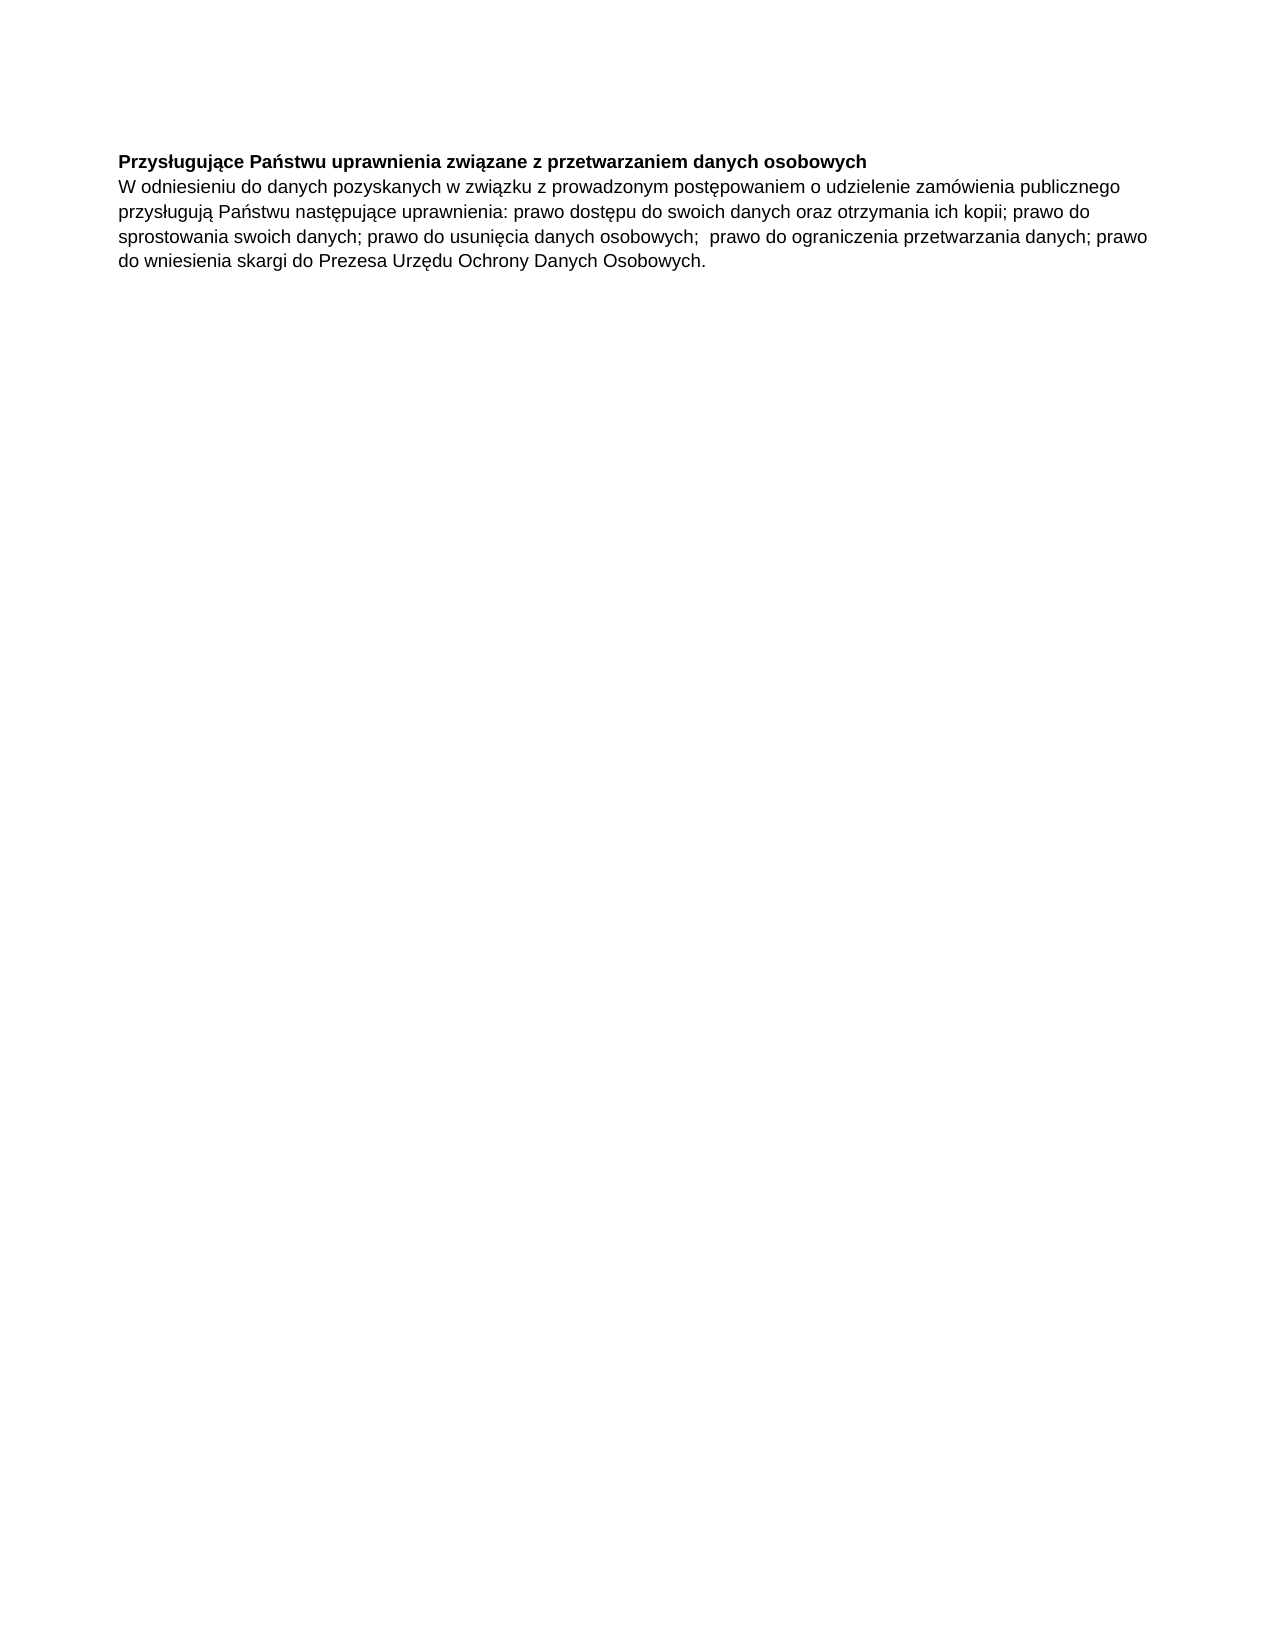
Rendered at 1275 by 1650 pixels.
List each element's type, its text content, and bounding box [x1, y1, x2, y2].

text Przysługujące Państwu uprawnienia związane z przetwarzaniem danych osobowych [118, 151, 1157, 173]
text W odniesieniu do danych pozyskanych w związku z prowadzonym postępowaniem o udzielenie zamówienia publicznego przysługują Państwu następujące uprawnienia: prawo dostępu do swoich danych oraz otrzymania ich kopii; prawo do sprostowania swoich danych; prawo do usunięcia danych osobowych; prawo do ograniczenia przetwarzania danych; prawo do wniesienia skargi do Prezesa Urzędu Ochrony Danych Osobowych. [118, 176, 1157, 272]
